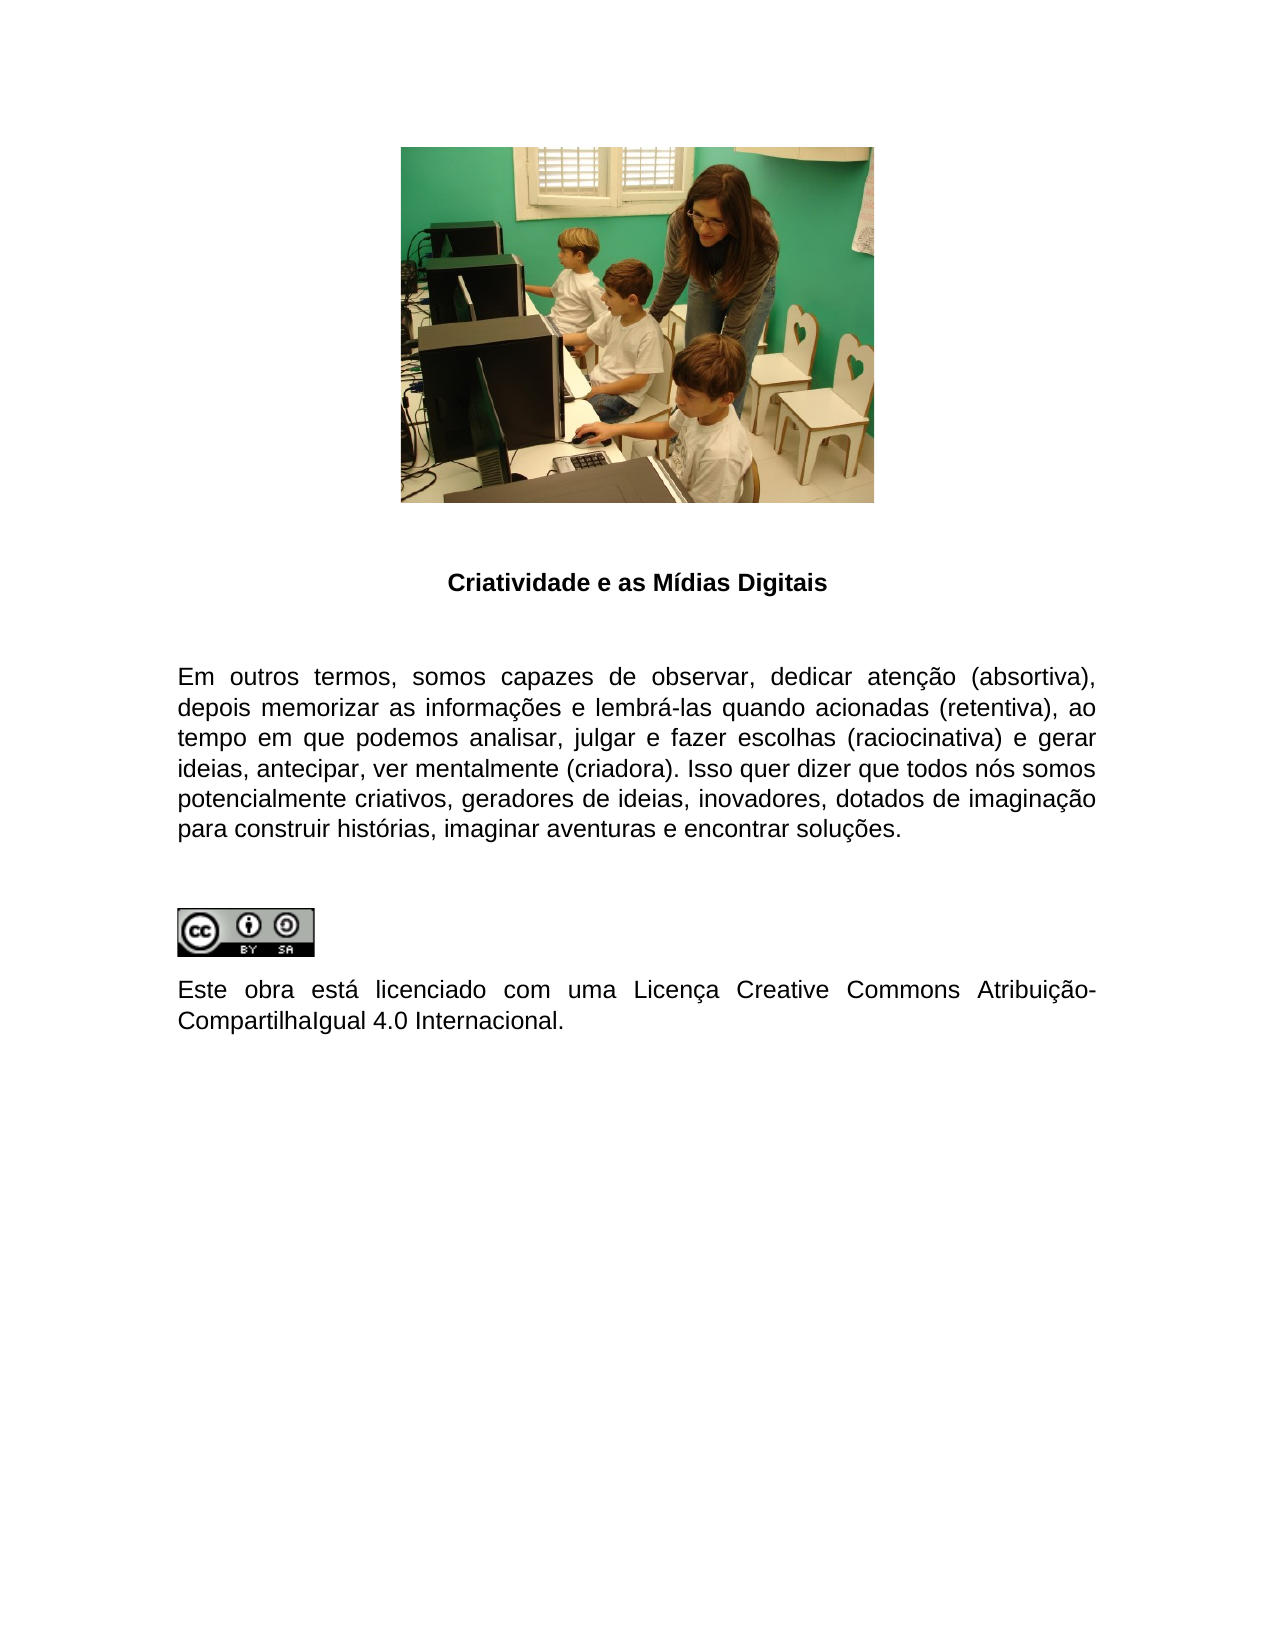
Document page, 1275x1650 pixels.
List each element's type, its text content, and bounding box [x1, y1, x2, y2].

text Em outros termos, somos capazes de observar, dedicar atenção (absortiva), depois memorizar as informações e lembrá-las quando acionadas (retentiva), ao tempo em que podemos analisar, julgar e fazer escolhas (raciocinativa) e gerar ideias, antecipar, ver mentalmente (criadora). Isso quer dizer que todos nós somos potencialmente criativos, geradores de ideias, inovadores, dotados de imaginação para construir histórias, imaginar aventuras e encontrar soluções. [177, 662, 1098, 843]
text Este obra está licenciado com uma Licença Creative Commons Atribuição-CompartilhaIgual 4.0 Internacional. [177, 975, 1098, 1034]
text Criatividade e as Mídias Digitais [177, 568, 1098, 597]
